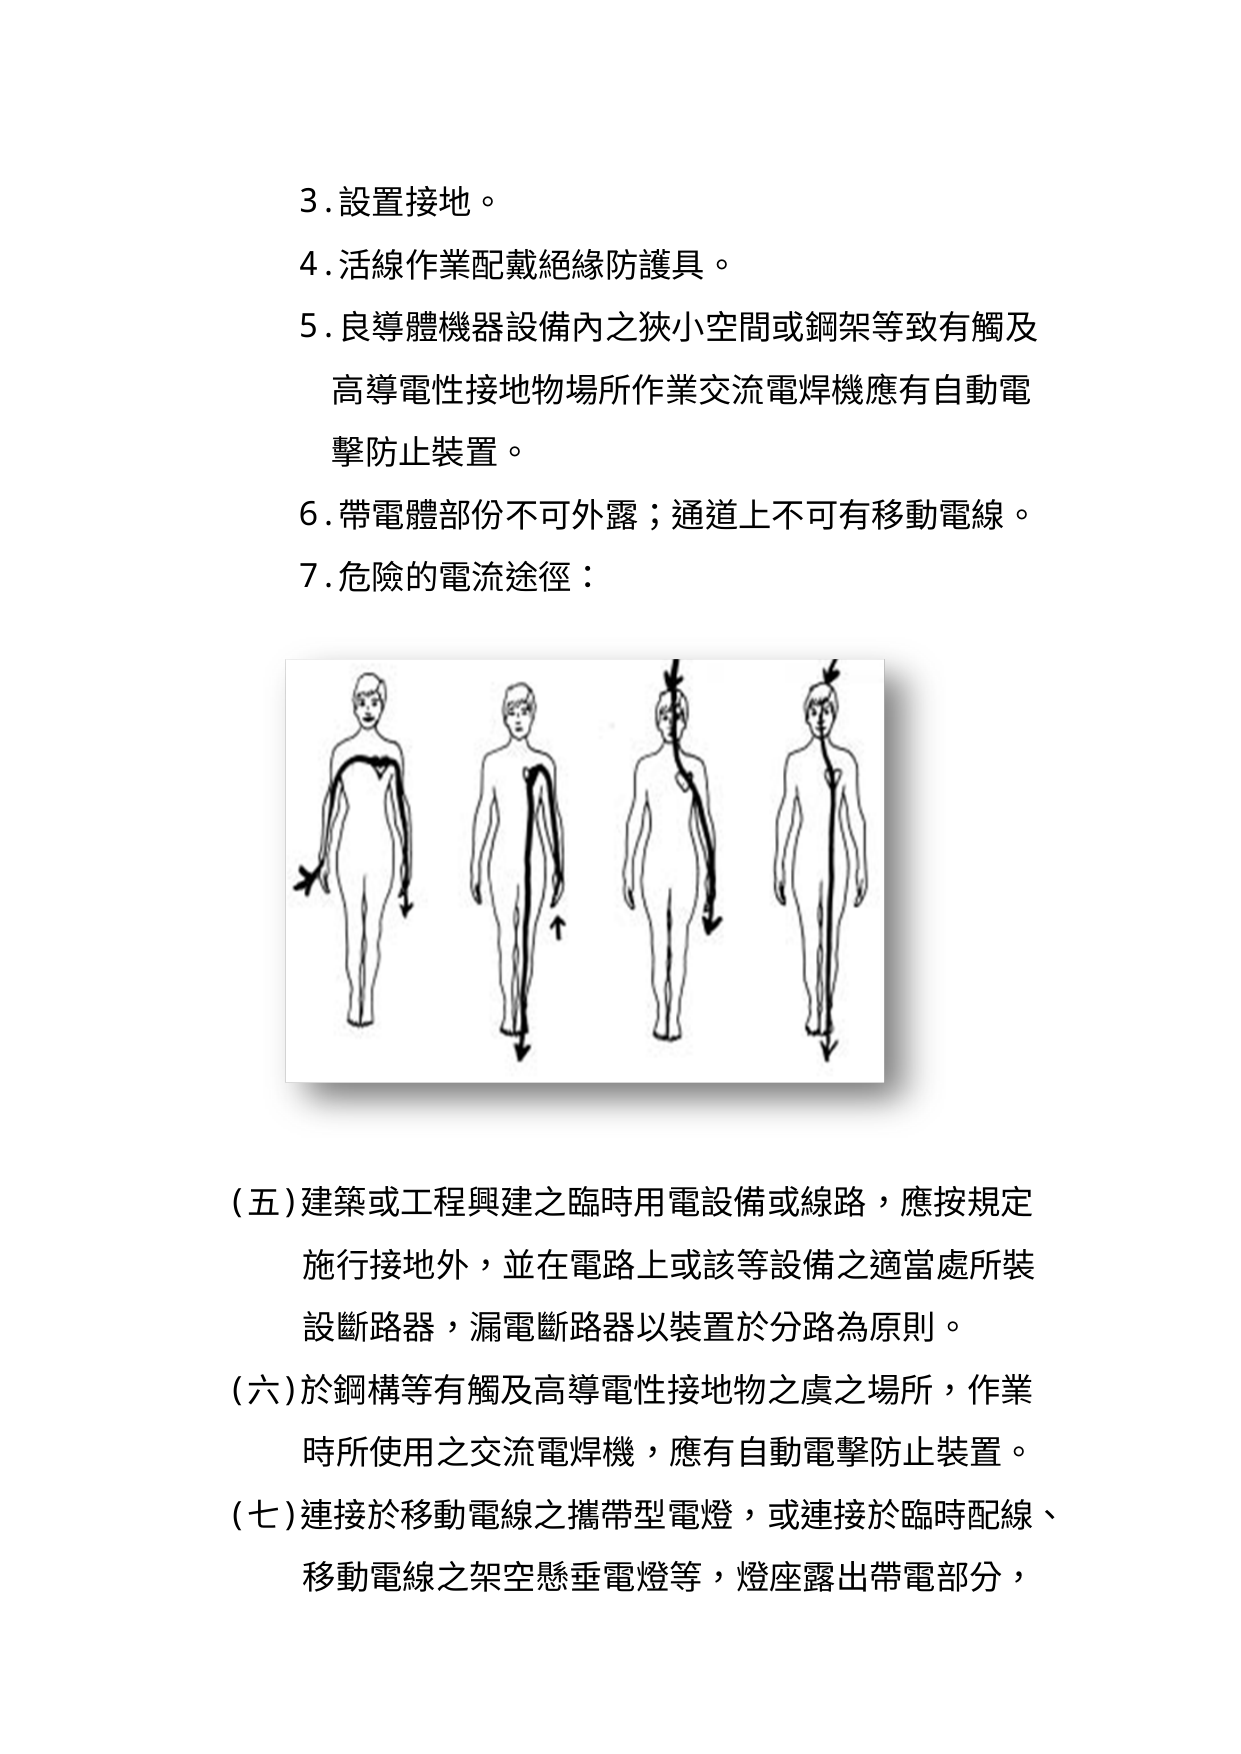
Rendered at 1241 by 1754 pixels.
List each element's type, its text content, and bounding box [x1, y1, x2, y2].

text 3.設置接地。 [298, 158, 1053, 221]
text (七)連接於移動電線之攜帶型電燈，或連接於臨時配線、移動電線之架空懸垂電燈等，燈座露出帶電部分，應為手指不易接觸之構造。 [227, 1471, 1053, 1596]
text 7.危險的電流途徑： [298, 533, 1053, 596]
text 5.良導體機器設備內之狹小空間或鋼架等致有觸及高導電性接地物場所作業交流電焊機應有自動電擊防止裝置。 [298, 283, 1053, 471]
text (六)於鋼構等有觸及高導電性接地物之虞之場所，作業時所使用之交流電焊機，應有自動電擊防止裝置。 [227, 1346, 1053, 1471]
text (五)建築或工程興建之臨時用電設備或線路，應按規定施行接地外，並在電路上或該等設備之適當處所裝設斷路器，漏電斷路器以裝置於分路為原則。 [227, 1158, 1053, 1346]
text 4.活線作業配戴絕緣防護具。 [298, 221, 1053, 283]
text 6.帶電體部份不可外露；通道上不可有移動電線。 [298, 471, 1053, 533]
